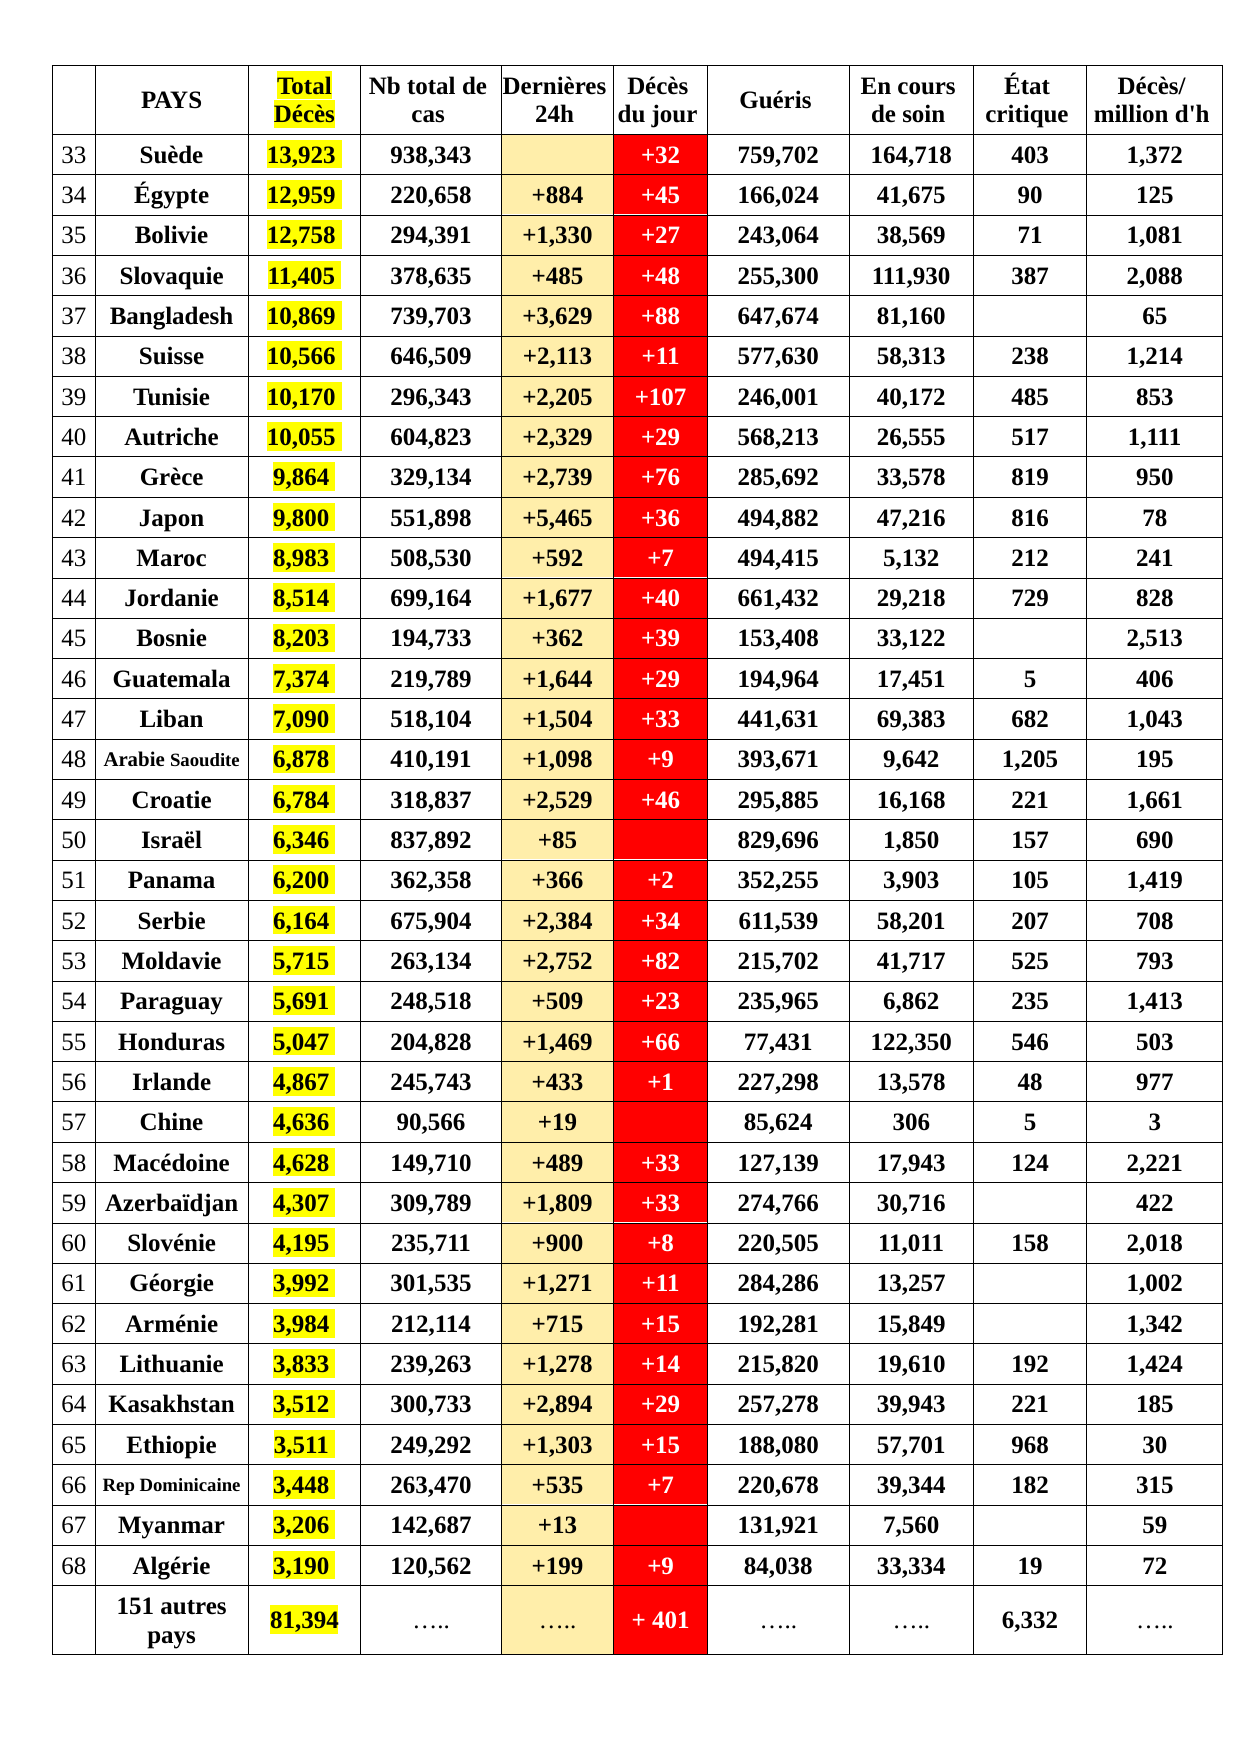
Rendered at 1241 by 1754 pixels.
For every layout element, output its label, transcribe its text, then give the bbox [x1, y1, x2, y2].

table_cell 1,413 [1087, 982, 1222, 1021]
table_cell Algérie [96, 1546, 248, 1585]
table_cell 10,055 [249, 417, 360, 456]
table_cell 13,923 [249, 135, 360, 174]
table_cell 1,205 [974, 740, 1086, 779]
table_cell 977 [1087, 1062, 1222, 1101]
table_cell ….. [1087, 1586, 1222, 1654]
table_cell 2,088 [1087, 256, 1222, 295]
table_cell 61 [53, 1264, 95, 1303]
table_cell 48 [53, 740, 95, 779]
table_cell 1,111 [1087, 417, 1222, 456]
table_cell 406 [1087, 659, 1222, 698]
table_cell 33,334 [850, 1546, 973, 1585]
table_cell +2,739 [502, 457, 613, 497]
table_cell Kasakhstan [96, 1385, 248, 1424]
table_cell 84,038 [708, 1546, 849, 1585]
table_cell 33,578 [850, 457, 973, 497]
table_cell 219,789 [361, 659, 501, 698]
table_cell [502, 135, 613, 174]
table_cell 243,064 [708, 216, 849, 255]
table_cell 274,766 [708, 1183, 849, 1222]
table_cell +15 [614, 1304, 707, 1343]
table_cell 255,300 [708, 256, 849, 295]
table_cell 5,047 [249, 1022, 360, 1061]
table_cell 65 [1087, 296, 1222, 336]
table_cell +5,465 [502, 498, 613, 537]
table_cell 3,511 [249, 1425, 360, 1464]
table_cell 295,885 [708, 780, 849, 819]
table_cell 17,451 [850, 659, 973, 698]
table_cell 263,134 [361, 941, 501, 981]
table_header Dernières 24h [502, 66, 613, 134]
table_cell +884 [502, 175, 613, 214]
table_cell +33 [614, 699, 707, 739]
table_cell 72 [1087, 1546, 1222, 1585]
table_cell 235,965 [708, 982, 849, 1021]
table_header Décès du jour [614, 66, 707, 134]
table_cell 149,710 [361, 1143, 501, 1182]
table_cell 127,139 [708, 1143, 849, 1182]
table_cell +489 [502, 1143, 613, 1182]
table_cell 6,784 [249, 780, 360, 819]
table_header État critique [974, 66, 1086, 134]
table_cell 1,002 [1087, 1264, 1222, 1303]
table_cell +66 [614, 1022, 707, 1061]
table_cell 4,636 [249, 1102, 360, 1142]
table_cell 49 [53, 780, 95, 819]
table_cell +27 [614, 216, 707, 255]
table_cell [614, 1102, 707, 1142]
table_cell 12,758 [249, 216, 360, 255]
table_cell +33 [614, 1183, 707, 1222]
table_cell 10,170 [249, 377, 360, 416]
table_cell +40 [614, 579, 707, 618]
table_cell +1 [614, 1062, 707, 1101]
table_cell 44 [53, 579, 95, 618]
table_cell +2,894 [502, 1385, 613, 1424]
table_cell 122,350 [850, 1022, 973, 1061]
table_cell 828 [1087, 579, 1222, 618]
table_cell Guatemala [96, 659, 248, 698]
table_header Guéris [708, 66, 849, 134]
table_cell +11 [614, 337, 707, 376]
table_cell Liban [96, 699, 248, 739]
table_cell 111,930 [850, 256, 973, 295]
table_cell 212 [974, 538, 1086, 577]
table_cell +19 [502, 1102, 613, 1142]
table_cell 378,635 [361, 256, 501, 295]
table_cell +33 [614, 1143, 707, 1182]
table_cell 33 [53, 135, 95, 174]
table_cell Arménie [96, 1304, 248, 1343]
table_cell 39 [53, 377, 95, 416]
table_cell 315 [1087, 1465, 1222, 1504]
table_cell 41,717 [850, 941, 973, 981]
table_cell 950 [1087, 457, 1222, 497]
table_cell 131,921 [708, 1506, 849, 1545]
table_cell Grèce [96, 457, 248, 497]
table_cell 9,642 [850, 740, 973, 779]
table_cell 362,358 [361, 861, 501, 900]
table_cell +433 [502, 1062, 613, 1101]
table_cell 29,218 [850, 579, 973, 618]
table_cell 125 [1087, 175, 1222, 214]
table_cell 40 [53, 417, 95, 456]
table_cell 1,424 [1087, 1344, 1222, 1384]
table_cell 46 [53, 659, 95, 698]
table_cell 8,203 [249, 619, 360, 658]
table_cell 5,691 [249, 982, 360, 1021]
table_cell 6,332 [974, 1586, 1086, 1654]
table_cell Maroc [96, 538, 248, 577]
table_cell ….. [361, 1586, 501, 1654]
table_cell Tunisie [96, 377, 248, 416]
table_cell 257,278 [708, 1385, 849, 1424]
table_cell 690 [1087, 820, 1222, 859]
table_cell 8,983 [249, 538, 360, 577]
table_cell 759,702 [708, 135, 849, 174]
table_cell [974, 619, 1086, 658]
table_cell 66 [53, 1465, 95, 1504]
table_cell 166,024 [708, 175, 849, 214]
table_cell 5,715 [249, 941, 360, 981]
table_cell 294,391 [361, 216, 501, 255]
table_cell +45 [614, 175, 707, 214]
table_cell 4,628 [249, 1143, 360, 1182]
table_cell 387 [974, 256, 1086, 295]
table_cell +2,529 [502, 780, 613, 819]
table_cell Irlande [96, 1062, 248, 1101]
table_cell 124 [974, 1143, 1086, 1182]
table_cell 837,892 [361, 820, 501, 859]
table_cell 57 [53, 1102, 95, 1142]
table_cell 1,850 [850, 820, 973, 859]
table_cell Bosnie [96, 619, 248, 658]
table_cell 245,743 [361, 1062, 501, 1101]
table_cell 235,711 [361, 1224, 501, 1263]
table_cell 525 [974, 941, 1086, 981]
table_cell 1,214 [1087, 337, 1222, 376]
table_cell 142,687 [361, 1506, 501, 1545]
table_cell 1,043 [1087, 699, 1222, 739]
table_cell 81,394 [249, 1586, 360, 1654]
table_cell +46 [614, 780, 707, 819]
table_header PAYS [96, 66, 248, 134]
table_cell 85,624 [708, 1102, 849, 1142]
table_cell 17,943 [850, 1143, 973, 1182]
table_cell Israël [96, 820, 248, 859]
table_cell [974, 1264, 1086, 1303]
table_cell 26,555 [850, 417, 973, 456]
table_cell 2,018 [1087, 1224, 1222, 1263]
table_cell 329,134 [361, 457, 501, 497]
table_cell 7,560 [850, 1506, 973, 1545]
table_cell 494,882 [708, 498, 849, 537]
table_cell Azerbaïdjan [96, 1183, 248, 1222]
table_cell 508,530 [361, 538, 501, 577]
table_cell 739,703 [361, 296, 501, 336]
table_cell Myanmar [96, 1506, 248, 1545]
table_cell 3,992 [249, 1264, 360, 1303]
table_cell 3,512 [249, 1385, 360, 1424]
table_cell 54 [53, 982, 95, 1021]
table_cell 40,172 [850, 377, 973, 416]
table_cell 77,431 [708, 1022, 849, 1061]
table_cell +1,303 [502, 1425, 613, 1464]
table_cell 285,692 [708, 457, 849, 497]
table_cell 204,828 [361, 1022, 501, 1061]
table_cell 188,080 [708, 1425, 849, 1464]
table_cell +509 [502, 982, 613, 1021]
table_cell +2,113 [502, 337, 613, 376]
table_cell +2,752 [502, 941, 613, 981]
table_cell 7,090 [249, 699, 360, 739]
table_cell 485 [974, 377, 1086, 416]
table_cell 263,470 [361, 1465, 501, 1504]
table_cell 675,904 [361, 901, 501, 940]
table_cell Égypte [96, 175, 248, 214]
table_cell +1,677 [502, 579, 613, 618]
table_cell 153,408 [708, 619, 849, 658]
table_cell 517 [974, 417, 1086, 456]
table_cell 518,104 [361, 699, 501, 739]
table_cell +2,205 [502, 377, 613, 416]
table_cell 58 [53, 1143, 95, 1182]
table_cell 13,257 [850, 1264, 973, 1303]
table_cell 30,716 [850, 1183, 973, 1222]
table_cell 158 [974, 1224, 1086, 1263]
table_cell 13,578 [850, 1062, 973, 1101]
table_cell 45 [53, 619, 95, 658]
table_cell +48 [614, 256, 707, 295]
table_cell 708 [1087, 901, 1222, 940]
table_cell 220,678 [708, 1465, 849, 1504]
table_cell 819 [974, 457, 1086, 497]
table_cell +14 [614, 1344, 707, 1384]
table_cell 69,383 [850, 699, 973, 739]
table_cell 195 [1087, 740, 1222, 779]
table_cell 38,569 [850, 216, 973, 255]
table_cell 194,733 [361, 619, 501, 658]
table_cell Serbie [96, 901, 248, 940]
table_cell Arabie Saoudite [96, 740, 248, 779]
table_cell +3,629 [502, 296, 613, 336]
table_cell 241 [1087, 538, 1222, 577]
table_cell 604,823 [361, 417, 501, 456]
table_header En cours de soin [850, 66, 973, 134]
table_cell 1,661 [1087, 780, 1222, 819]
table_cell 215,820 [708, 1344, 849, 1384]
table_cell 39,344 [850, 1465, 973, 1504]
table_cell 19 [974, 1546, 1086, 1585]
table_cell 105 [974, 861, 1086, 900]
table_cell 11,011 [850, 1224, 973, 1263]
table_cell 157 [974, 820, 1086, 859]
table_cell 938,343 [361, 135, 501, 174]
table_cell 410,191 [361, 740, 501, 779]
table_cell Ethiopie [96, 1425, 248, 1464]
table_cell +82 [614, 941, 707, 981]
table_header Décès/ million d'h [1087, 66, 1222, 134]
table_cell 81,160 [850, 296, 973, 336]
table_cell 816 [974, 498, 1086, 537]
table_cell 577,630 [708, 337, 849, 376]
table_cell 19,610 [850, 1344, 973, 1384]
table_cell +715 [502, 1304, 613, 1343]
table_cell +2,384 [502, 901, 613, 940]
table_cell 12,959 [249, 175, 360, 214]
table_cell 235 [974, 982, 1086, 1021]
table_cell +11 [614, 1264, 707, 1303]
table_cell +1,644 [502, 659, 613, 698]
table_cell 78 [1087, 498, 1222, 537]
table_cell 793 [1087, 941, 1222, 981]
table_cell 829,696 [708, 820, 849, 859]
table_cell Slovaquie [96, 256, 248, 295]
table_cell +34 [614, 901, 707, 940]
table_cell 55 [53, 1022, 95, 1061]
table_cell 494,415 [708, 538, 849, 577]
table_cell [974, 1506, 1086, 1545]
table_cell +1,809 [502, 1183, 613, 1222]
table_cell 68 [53, 1546, 95, 1585]
table_cell 5,132 [850, 538, 973, 577]
table_cell 42 [53, 498, 95, 537]
table_cell +1,504 [502, 699, 613, 739]
table_cell 63 [53, 1344, 95, 1384]
table_cell 682 [974, 699, 1086, 739]
table_cell 646,509 [361, 337, 501, 376]
table_cell 309,789 [361, 1183, 501, 1222]
table_cell 221 [974, 1385, 1086, 1424]
table_cell 53 [53, 941, 95, 981]
table_cell +7 [614, 538, 707, 577]
table_cell 58,313 [850, 337, 973, 376]
table_cell Moldavie [96, 941, 248, 981]
table_cell 192,281 [708, 1304, 849, 1343]
table_cell [53, 1586, 95, 1654]
table_cell 215,702 [708, 941, 849, 981]
table_cell 5 [974, 659, 1086, 698]
table_cell 238 [974, 337, 1086, 376]
table_cell +2 [614, 861, 707, 900]
table_cell +199 [502, 1546, 613, 1585]
table_cell 300,733 [361, 1385, 501, 1424]
table_cell 1,372 [1087, 135, 1222, 174]
table_cell 441,631 [708, 699, 849, 739]
table_cell 39,943 [850, 1385, 973, 1424]
table_cell 4,195 [249, 1224, 360, 1263]
table_cell [974, 296, 1086, 336]
table_cell +900 [502, 1224, 613, 1263]
table_cell 41 [53, 457, 95, 497]
table_cell 221 [974, 780, 1086, 819]
table_cell 3,984 [249, 1304, 360, 1343]
table_cell 164,718 [850, 135, 973, 174]
table_cell 239,263 [361, 1344, 501, 1384]
table_cell +15 [614, 1425, 707, 1464]
table_cell 7,374 [249, 659, 360, 698]
table_cell +13 [502, 1506, 613, 1545]
table_cell 9,864 [249, 457, 360, 497]
table_cell +2,329 [502, 417, 613, 456]
table_cell 43 [53, 538, 95, 577]
table_cell + 401 [614, 1586, 707, 1654]
table_cell 284,286 [708, 1264, 849, 1303]
table_cell 551,898 [361, 498, 501, 537]
table_cell 611,539 [708, 901, 849, 940]
table_cell 3,448 [249, 1465, 360, 1504]
table_cell +1,278 [502, 1344, 613, 1384]
table_cell Rep Dominicaine [96, 1465, 248, 1504]
table_cell +1,271 [502, 1264, 613, 1303]
table_cell 246,001 [708, 377, 849, 416]
table_cell 60 [53, 1224, 95, 1263]
table_cell 10,869 [249, 296, 360, 336]
table_cell 5 [974, 1102, 1086, 1142]
table_cell Jordanie [96, 579, 248, 618]
table_cell 71 [974, 216, 1086, 255]
table_cell 301,535 [361, 1264, 501, 1303]
table_cell +23 [614, 982, 707, 1021]
table_cell +1,330 [502, 216, 613, 255]
table_cell +366 [502, 861, 613, 900]
table_cell 30 [1087, 1425, 1222, 1464]
table_header Total Décès [249, 66, 360, 134]
table_cell 58,201 [850, 901, 973, 940]
table_cell 64 [53, 1385, 95, 1424]
table_cell 318,837 [361, 780, 501, 819]
table_header [53, 66, 95, 134]
table_cell 59 [1087, 1506, 1222, 1545]
table_cell +8 [614, 1224, 707, 1263]
table_cell 120,562 [361, 1546, 501, 1585]
table_cell Japon [96, 498, 248, 537]
table_cell Suède [96, 135, 248, 174]
table_cell 306 [850, 1102, 973, 1142]
table_cell 151 autres pays [96, 1586, 248, 1654]
table_cell 47 [53, 699, 95, 739]
table_cell 3,190 [249, 1546, 360, 1585]
table_cell +29 [614, 659, 707, 698]
table_cell +9 [614, 740, 707, 779]
table_cell +1,469 [502, 1022, 613, 1061]
table_cell 36 [53, 256, 95, 295]
table_cell Croatie [96, 780, 248, 819]
table_cell 4,307 [249, 1183, 360, 1222]
table_cell 1,342 [1087, 1304, 1222, 1343]
table_cell Chine [96, 1102, 248, 1142]
table_cell +9 [614, 1546, 707, 1585]
table_cell Honduras [96, 1022, 248, 1061]
table_cell 3,903 [850, 861, 973, 900]
table_cell 59 [53, 1183, 95, 1222]
table_cell Autriche [96, 417, 248, 456]
table_cell 647,674 [708, 296, 849, 336]
table_cell +29 [614, 1385, 707, 1424]
table_cell 6,862 [850, 982, 973, 1021]
table_cell ….. [708, 1586, 849, 1654]
table_cell 194,964 [708, 659, 849, 698]
table_cell [974, 1183, 1086, 1222]
table_cell 48 [974, 1062, 1086, 1101]
table_cell 403 [974, 135, 1086, 174]
table_cell +107 [614, 377, 707, 416]
table_cell +362 [502, 619, 613, 658]
table_cell 352,255 [708, 861, 849, 900]
table_cell 56 [53, 1062, 95, 1101]
table_cell 15,849 [850, 1304, 973, 1343]
table_cell 503 [1087, 1022, 1222, 1061]
table_cell 35 [53, 216, 95, 255]
table_cell 6,164 [249, 901, 360, 940]
table_cell 968 [974, 1425, 1086, 1464]
table_cell +32 [614, 135, 707, 174]
table_cell [614, 820, 707, 859]
table_cell Panama [96, 861, 248, 900]
table_cell 3,833 [249, 1344, 360, 1384]
table_cell 67 [53, 1506, 95, 1545]
table_cell 212,114 [361, 1304, 501, 1343]
table_cell 249,292 [361, 1425, 501, 1464]
table_cell 393,671 [708, 740, 849, 779]
table_cell 47,216 [850, 498, 973, 537]
table_header Nb total de cas [361, 66, 501, 134]
table_cell 52 [53, 901, 95, 940]
table_cell 90,566 [361, 1102, 501, 1142]
table_cell 38 [53, 337, 95, 376]
table_cell 6,878 [249, 740, 360, 779]
table_cell 90 [974, 175, 1086, 214]
table_cell 220,505 [708, 1224, 849, 1263]
table_cell 41,675 [850, 175, 973, 214]
table_cell 182 [974, 1465, 1086, 1504]
table_cell 248,518 [361, 982, 501, 1021]
table_cell 65 [53, 1425, 95, 1464]
table_cell 546 [974, 1022, 1086, 1061]
table_cell 51 [53, 861, 95, 900]
table_cell +29 [614, 417, 707, 456]
table_cell Slovénie [96, 1224, 248, 1263]
table_cell +76 [614, 457, 707, 497]
table_cell 9,800 [249, 498, 360, 537]
table_cell 4,867 [249, 1062, 360, 1101]
table_cell 2,221 [1087, 1143, 1222, 1182]
table_cell +1,098 [502, 740, 613, 779]
table_cell Géorgie [96, 1264, 248, 1303]
table_cell 57,701 [850, 1425, 973, 1464]
table_cell 699,164 [361, 579, 501, 618]
table_cell Suisse [96, 337, 248, 376]
table_cell 853 [1087, 377, 1222, 416]
table_cell 50 [53, 820, 95, 859]
table_cell 34 [53, 175, 95, 214]
table_cell 192 [974, 1344, 1086, 1384]
table_cell 37 [53, 296, 95, 336]
table_cell 6,346 [249, 820, 360, 859]
table_cell +88 [614, 296, 707, 336]
table_cell 62 [53, 1304, 95, 1343]
table_cell 1,419 [1087, 861, 1222, 900]
table_cell 33,122 [850, 619, 973, 658]
table_cell 3,206 [249, 1506, 360, 1545]
table_cell Macédoine [96, 1143, 248, 1182]
table_cell 220,658 [361, 175, 501, 214]
table_cell +535 [502, 1465, 613, 1504]
table_cell 8,514 [249, 579, 360, 618]
table_cell [614, 1506, 707, 1545]
table_cell 661,432 [708, 579, 849, 618]
table_cell +485 [502, 256, 613, 295]
table_cell 207 [974, 901, 1086, 940]
table_cell 729 [974, 579, 1086, 618]
table_cell Lithuanie [96, 1344, 248, 1384]
table_cell 568,213 [708, 417, 849, 456]
table_cell ….. [502, 1586, 613, 1654]
table_cell 296,343 [361, 377, 501, 416]
table_cell 6,200 [249, 861, 360, 900]
table_cell 11,405 [249, 256, 360, 295]
table_cell 227,298 [708, 1062, 849, 1101]
table_cell +36 [614, 498, 707, 537]
table_cell 16,168 [850, 780, 973, 819]
table_cell Bangladesh [96, 296, 248, 336]
table_cell +85 [502, 820, 613, 859]
table_cell Paraguay [96, 982, 248, 1021]
table_cell 1,081 [1087, 216, 1222, 255]
table_cell 2,513 [1087, 619, 1222, 658]
table_cell 422 [1087, 1183, 1222, 1222]
table_cell 3 [1087, 1102, 1222, 1142]
table_cell +7 [614, 1465, 707, 1504]
table_cell ….. [850, 1586, 973, 1654]
table_cell +39 [614, 619, 707, 658]
table_cell [974, 1304, 1086, 1343]
table_cell 185 [1087, 1385, 1222, 1424]
table_cell +592 [502, 538, 613, 577]
table_cell 10,566 [249, 337, 360, 376]
table_cell Bolivie [96, 216, 248, 255]
